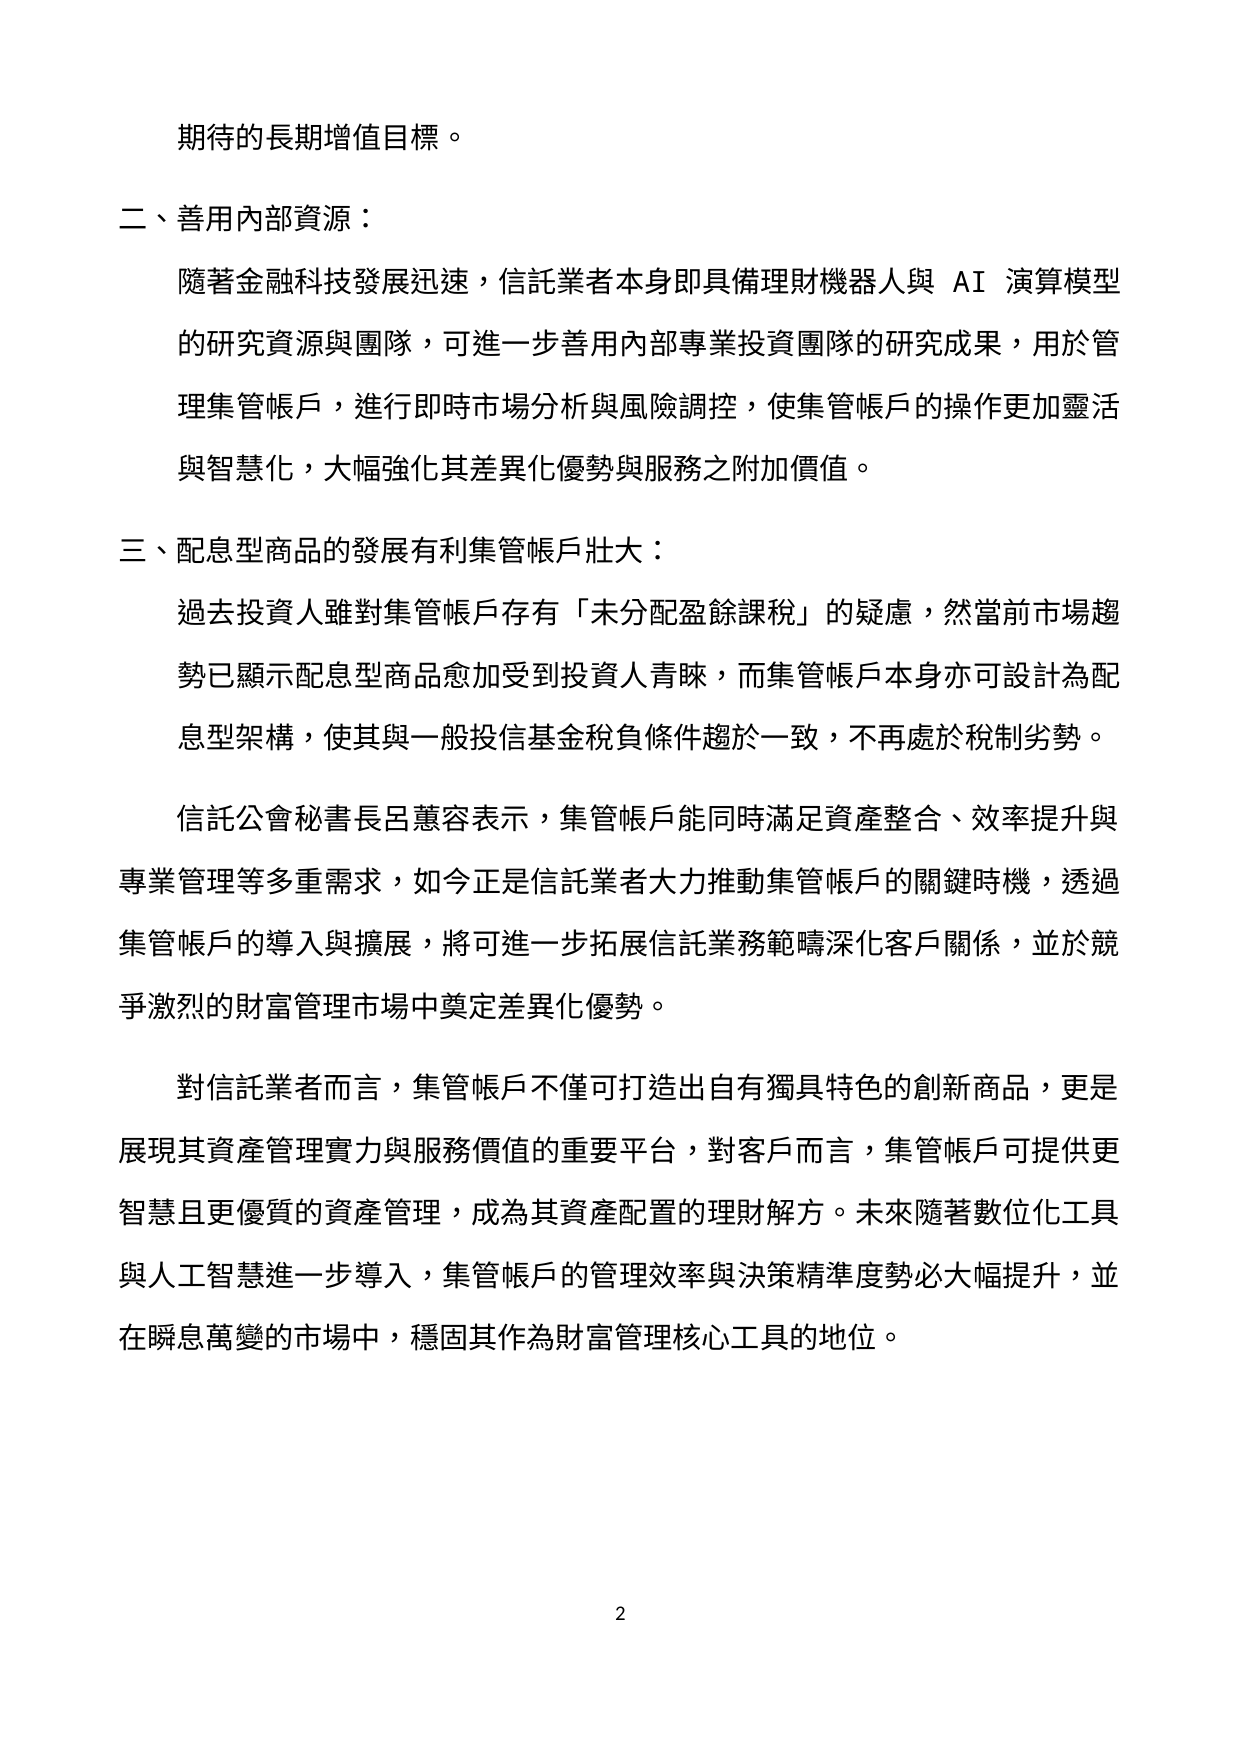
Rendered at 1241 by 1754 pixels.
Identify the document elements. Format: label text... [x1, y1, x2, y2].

text 對信託業者而言，集管帳戶不僅可打造出自有獨具特色的創新商品，更是展現其資產管理實力與服務價值的重要平台，對客戶而言，集管帳戶可提供更智慧且更優質的資產管理，成為其資產配置的理財解方。未來隨著數位化工具與人工智慧進一步導入，集管帳戶的管理效率與決策精準度勢必大幅提升，並在瞬息萬變的市場中，穩固其作為財富管理核心工具的地位。 [118, 1044, 1122, 1357]
text 三、配息型商品的發展有利集管帳戶壯大： [118, 507, 1122, 569]
text 信託公會秘書長呂蕙容表示，集管帳戶能同時滿足資產整合、效率提升與專業管理等多重需求，如今正是信託業者大力推動集管帳戶的關鍵時機，透過集管帳戶的導入與擴展，將可進一步拓展信託業務範疇深化客戶關係，並於競爭激烈的財富管理市場中奠定差異化優勢。 [118, 775, 1122, 1025]
text 期待的長期增值目標。 [177, 94, 1122, 157]
text 二、善用內部資源： [118, 175, 1122, 238]
text 過去投資人雖對集管帳戶存有「未分配盈餘課稅」的疑慮，然當前市場趨勢已顯示配息型商品愈加受到投資人青睞，而集管帳戶本身亦可設計為配息型架構，使其與一般投信基金稅負條件趨於一致，不再處於稅制劣勢。 [177, 569, 1122, 757]
text 隨著金融科技發展迅速，信託業者本身即具備理財機器人與 AI 演算模型的研究資源與團隊，可進一步善用內部專業投資團隊的研究成果，用於管理集管帳戶，進行即時市場分析與風險調控，使集管帳戶的操作更加靈活與智慧化，大幅強化其差異化優勢與服務之附加價值。 [177, 238, 1122, 488]
